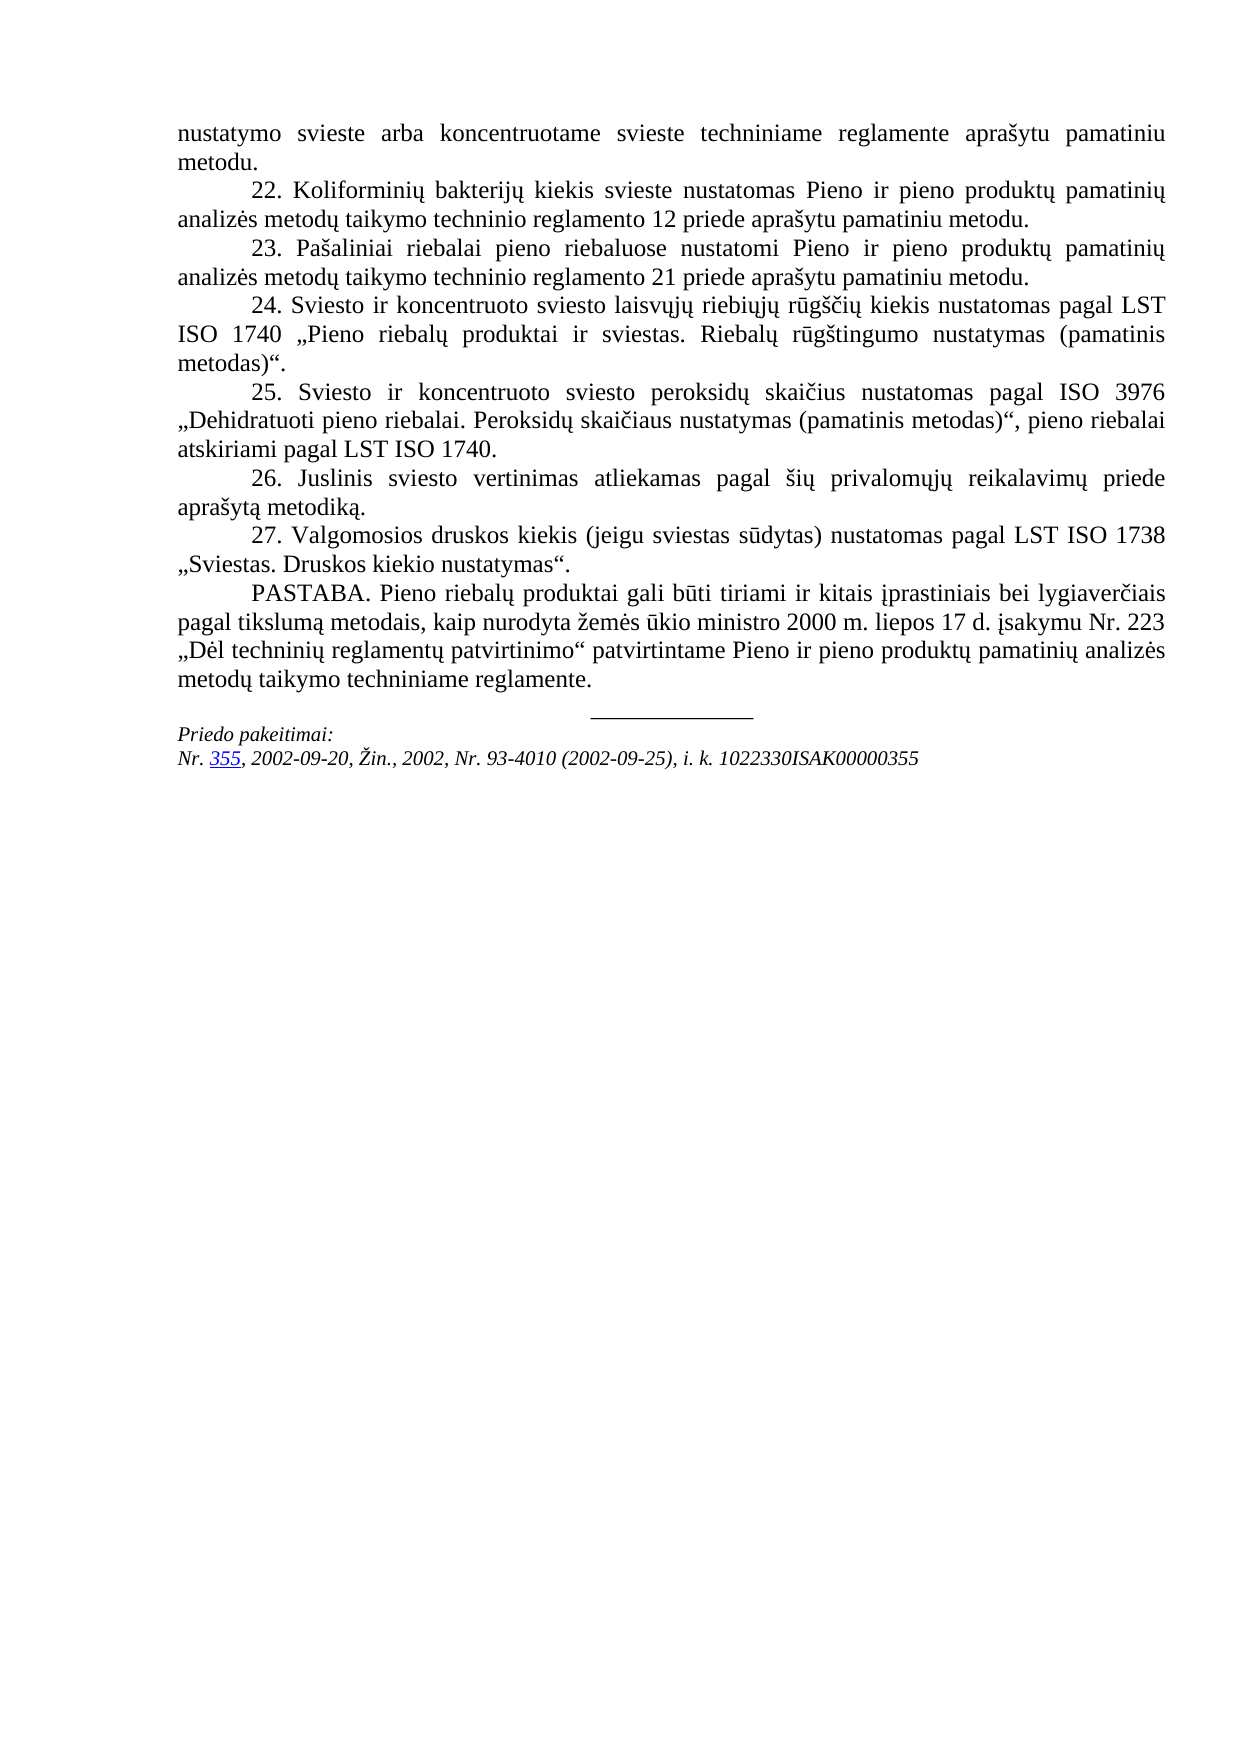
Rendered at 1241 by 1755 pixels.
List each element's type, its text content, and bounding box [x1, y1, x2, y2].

text 26. Juslinis sviesto vertinimas atliekamas pagal šių privalomųjų reikalavimų priede aprašytą metodiką. [177, 463, 1166, 521]
text 25. Sviesto ir koncentruoto sviesto peroksidų skaičius nustatomas pagal ISO 3976 „Dehidratuoti pieno riebalai. Peroksidų skaičiaus nustatymas (pamatinis metodas)“, pieno riebalai atskiriami pagal LST ISO 1740. [177, 377, 1166, 463]
text Nr. 355, 2002-09-20, Žin., 2002, Nr. 93-4010 (2002-09-25), i. k. 1022330ISAK00000355 [177, 746, 1166, 770]
text nustatymo svieste arba koncentruotame svieste techniniame reglamente aprašytu pamatiniu metodu. [177, 118, 1166, 176]
text _____________ [177, 693, 1166, 722]
text 24. Sviesto ir koncentruoto sviesto laisvųjų riebiųjų rūgščių kiekis nustatomas pagal LST ISO 1740 „Pieno riebalų produktai ir sviestas. Riebalų rūgštingumo nustatymas (pamatinis metodas)“. [177, 291, 1166, 377]
text 22. Koliforminių bakterijų kiekis svieste nustatomas Pieno ir pieno produktų pamatinių analizės metodų taikymo techninio reglamento 12 priede aprašytu pamatiniu metodu. [177, 176, 1166, 233]
text 23. Pašaliniai riebalai pieno riebaluose nustatomi Pieno ir pieno produktų pamatinių analizės metodų taikymo techninio reglamento 21 priede aprašytu pamatiniu metodu. [177, 233, 1166, 291]
text 27. Valgomosios druskos kiekis (jeigu sviestas sūdytas) nustatomas pagal LST ISO 1738 „Sviestas. Druskos kiekio nustatymas“. [177, 521, 1166, 578]
text PASTABA. Pieno riebalų produktai gali būti tiriami ir kitais įprastiniais bei lygiaverčiais pagal tikslumą metodais, kaip nurodyta žemės ūkio ministro 2000 m. liepos 17 d. įsakymu Nr. 223 „Dėl techninių reglamentų patvirtinimo“ patvirtintame Pieno ir pieno produktų pamatinių analizės metodų taikymo techniniame reglamente. [177, 578, 1166, 693]
text Priedo pakeitimai: [177, 722, 1166, 746]
